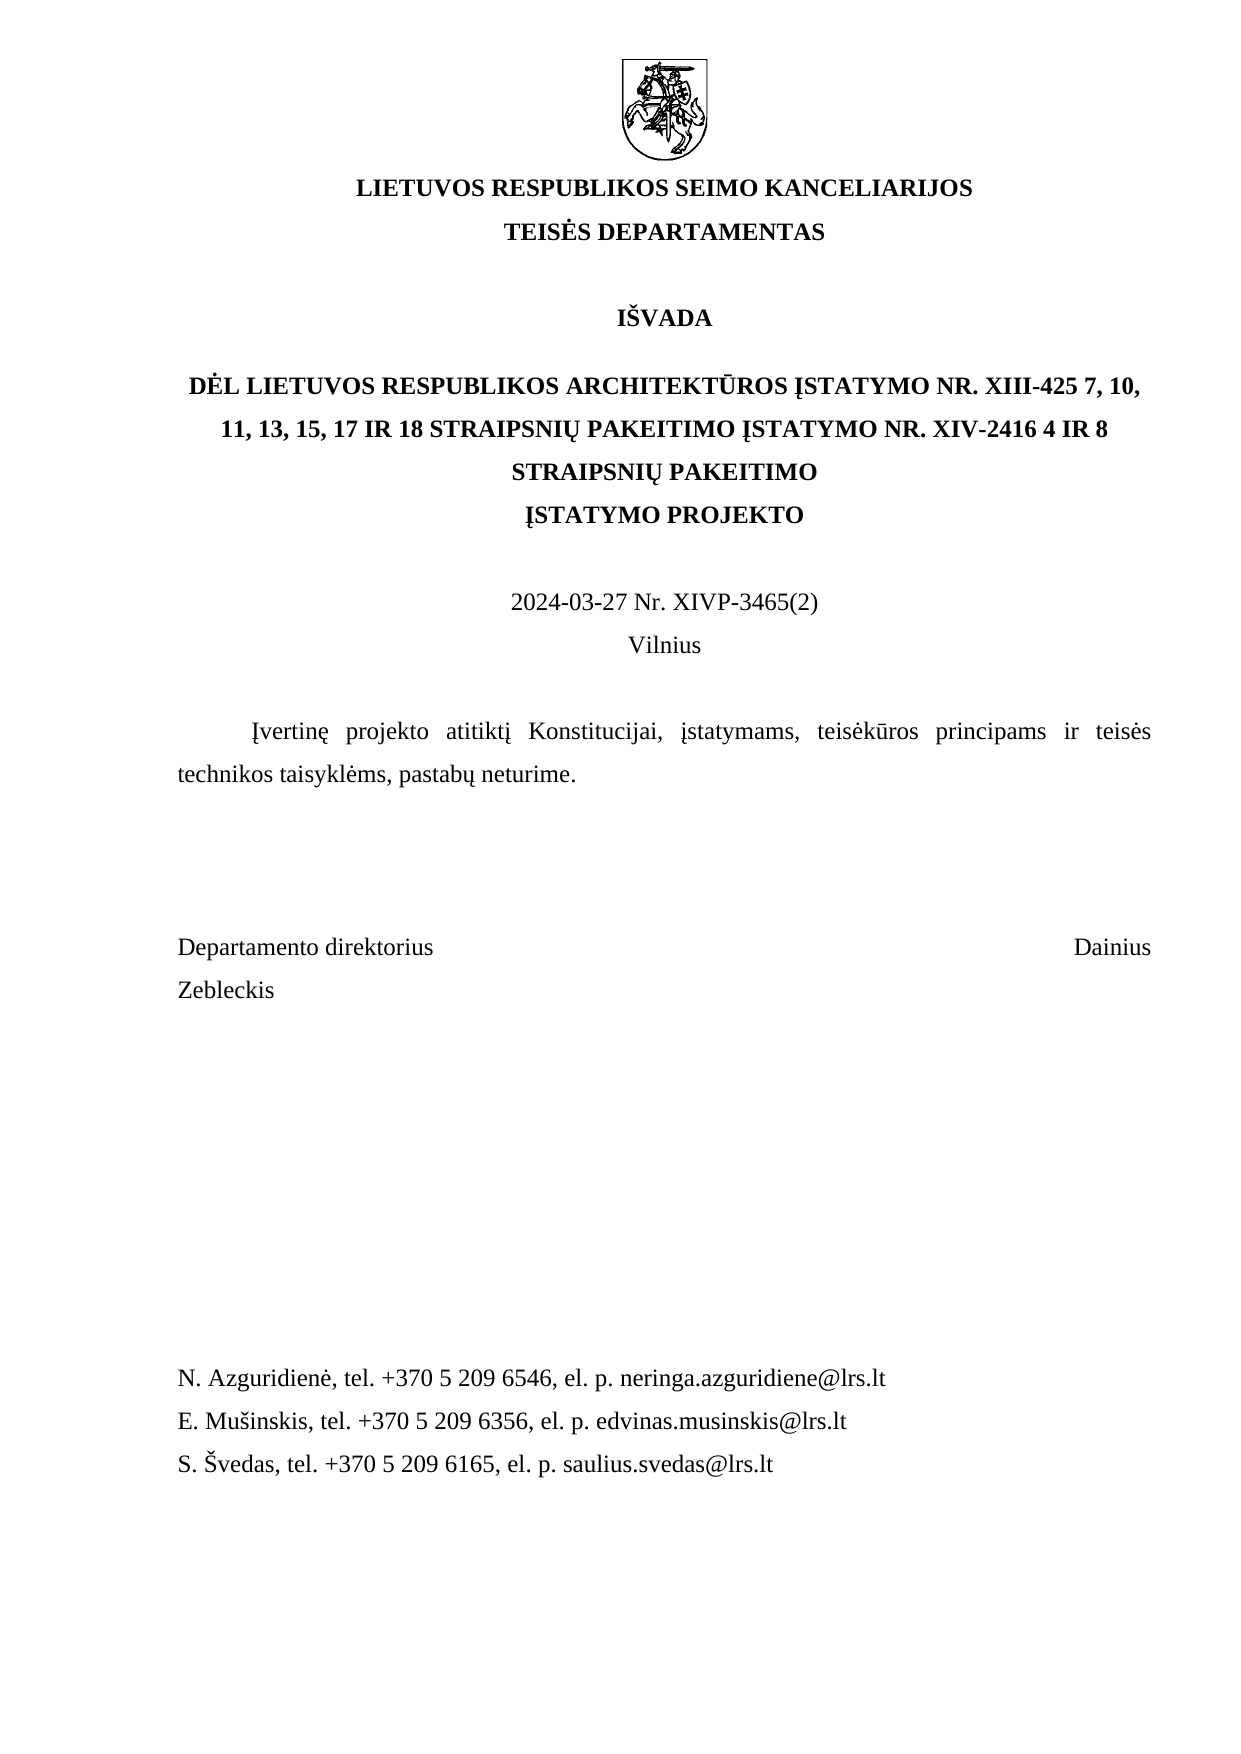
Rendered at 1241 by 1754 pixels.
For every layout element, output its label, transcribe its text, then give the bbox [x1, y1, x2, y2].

text Departamento direktorius Dainius Zebleckis [177, 932, 1152, 1003]
text E. Mušinskis, tel. +370 5 209 6356, el. p. edvinas.musinskis@lrs.lt [177, 1406, 1152, 1435]
text LIETUVOS RESPUBLIKOS SEIMO KANCELIARIJOS [177, 173, 1152, 202]
text ĮSTATYMO PROJEKTO [177, 500, 1152, 529]
text Įvertinę projekto atitiktį Konstitucijai, įstatymams, teisėkūros principams ir teisės technikos taisyklėms, pastabų neturime. [177, 716, 1152, 788]
text Vilnius [177, 630, 1152, 658]
text DĖL LIETUVOS RESPUBLIKOS ARCHITEKTŪROS ĮSTATYMO NR. XIII-425 7, 10, 11, 13, 15, 17 IR 18 STRAIPSNIŲ PAKEITIMO ĮSTATYMO NR. XIV-2416 4 IR 8 STRAIPSNIŲ PAKEITIMO [177, 371, 1152, 486]
text N. Azguridienė, tel. +370 5 209 6546, el. p. neringa.azguridiene@lrs.lt [177, 1363, 1152, 1392]
text S. Švedas, tel. +370 5 209 6165, el. p. saulius.svedas@lrs.lt [177, 1449, 1152, 1478]
text 2024-03-27 Nr. XIVP-3465(2) [177, 587, 1152, 615]
text IŠVADA [177, 303, 1152, 332]
subtitle TEISĖS DEPARTAMENTAS [177, 217, 1152, 245]
